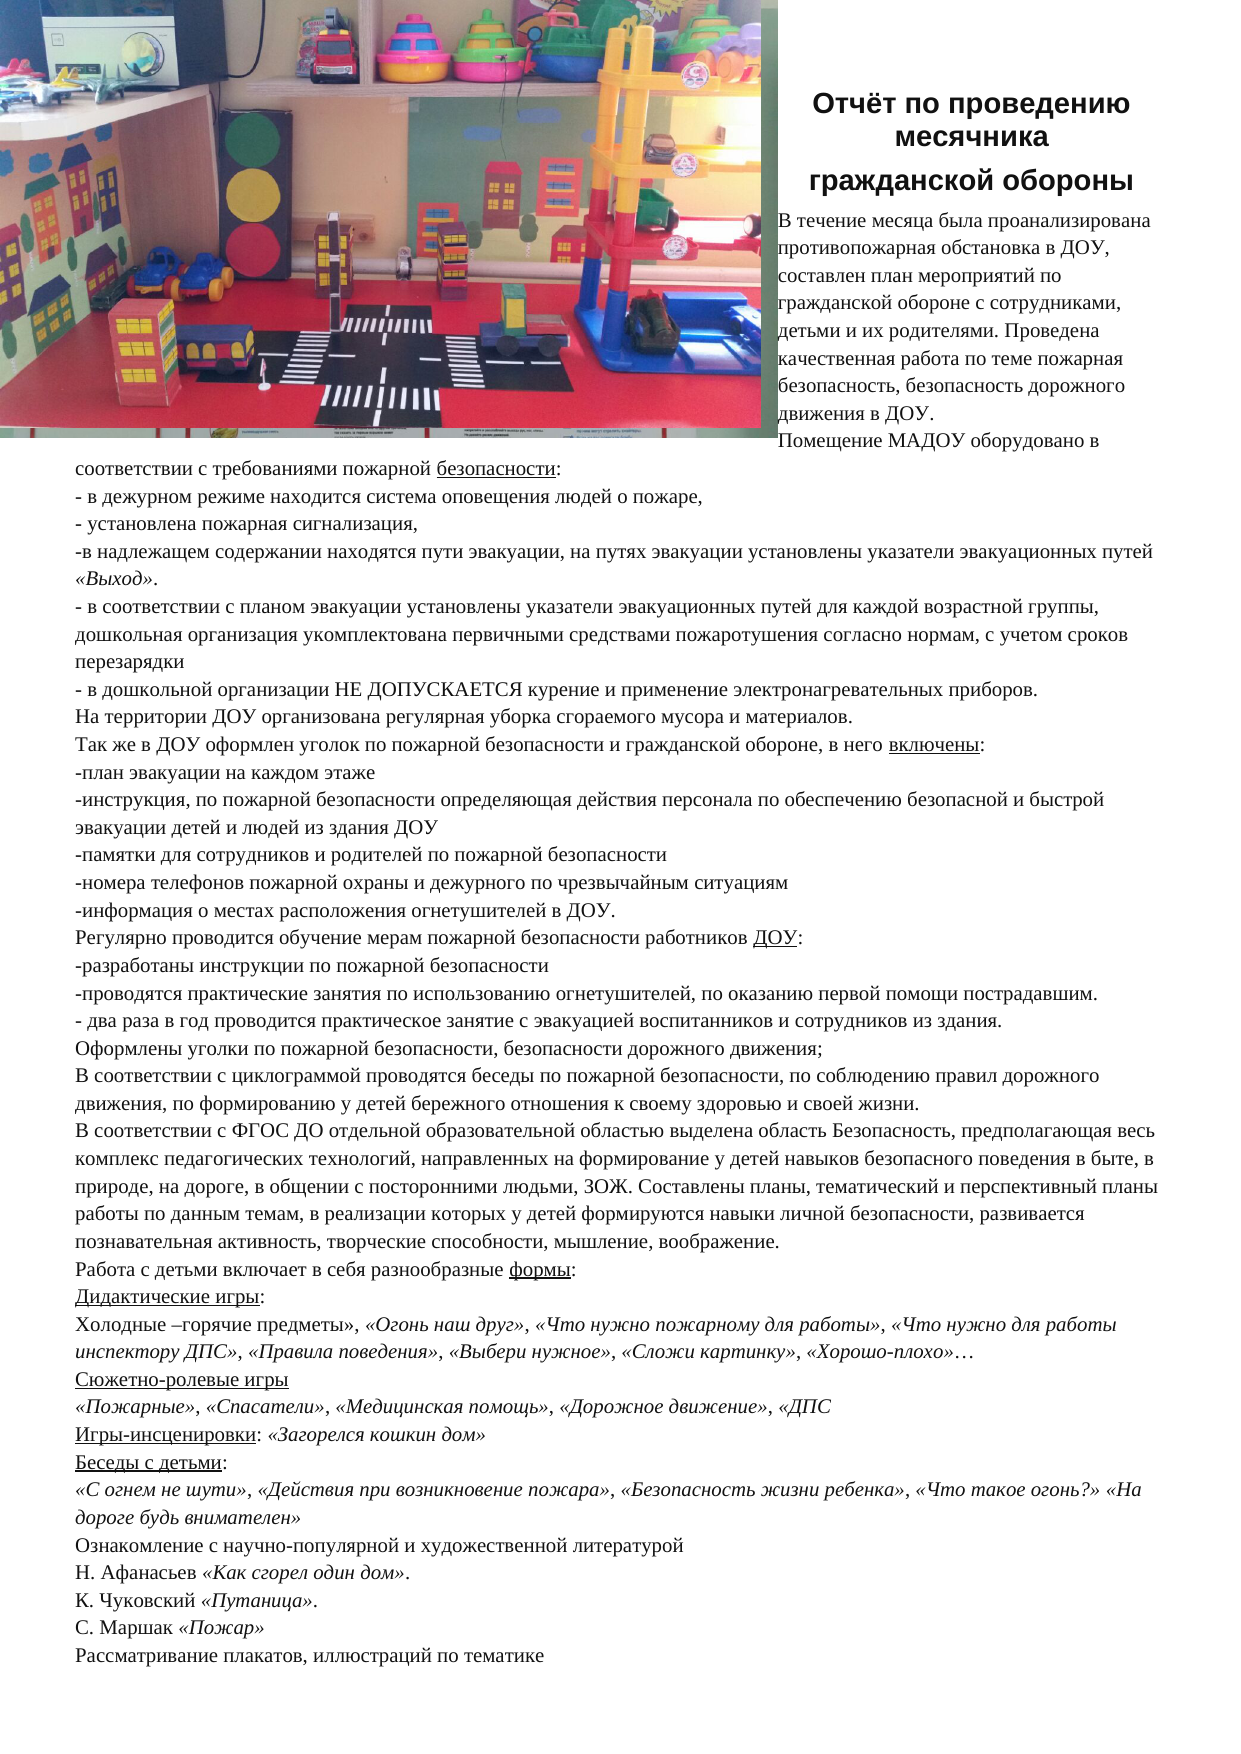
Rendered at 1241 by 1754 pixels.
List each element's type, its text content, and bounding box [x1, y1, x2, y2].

text Беседы с детьми: [75, 1450, 1165, 1474]
text Оформлены уголки по пожарной безопасности, безопасности дорожного движения; [75, 1036, 1165, 1060]
text В соответствии с циклограммой проводятся беседы по пожарной безопасности, по соблюдению правил дорожного движения, по формированию у детей бережного отношения к своему здоровью и своей жизни. [75, 1063, 1165, 1115]
text - установлена пожарная сигнализация, [75, 511, 1165, 535]
text -инструкция, по пожарной безопасности определяющая действия персонала по обеспечению безопасной и быстрой эвакуации детей и людей из здания ДОУ [75, 787, 1165, 839]
text Отчёт по проведению месячника [778, 86, 1165, 153]
text - в дежурном режиме находится система оповещения людей о пожаре, [75, 483, 1165, 508]
text Дидактические игры: [75, 1284, 1165, 1308]
text С. Маршак «Пожар» [75, 1615, 1165, 1639]
text К. Чуковский «Путаница». [75, 1588, 1165, 1612]
text В течение месяца была проанализирована противопожарная обстановка в ДОУ, составлен план мероприятий по гражданской обороне с сотрудниками, детьми и их родителями. Проведена качественная работа по теме пожарная безопасность, безопасность дорожного движения в ДОУ. [778, 207, 1165, 425]
text -разработаны инструкции по пожарной безопасности [75, 953, 1165, 977]
text Игры-инсценировки: «Загорелся кошкин дом» [75, 1422, 1165, 1446]
text Помещение МАДОУ оборудовано в соответствии с требованиями пожарной безопасности: [75, 428, 1165, 480]
text Работа с детьми включает в себя разнообразные формы: [75, 1256, 1165, 1281]
text Сюжетно-ролевые игры [75, 1367, 1165, 1391]
text -номера телефонов пожарной охраны и дежурного по чрезвычайным ситуациям [75, 870, 1165, 894]
text Н. Афанасьев «Как сгорел один дом». [75, 1560, 1165, 1584]
text Рассматривание плакатов, иллюстраций по тематике [75, 1643, 1165, 1667]
text Ознакомление с научно-популярной и художественной литературой [75, 1532, 1165, 1557]
text - два раза в год проводится практическое занятие с эвакуацией воспитанников и сотрудников из здания. [75, 1008, 1165, 1032]
text -в надлежащем содержании находятся пути эвакуации, на путях эвакуации установлены указатели эвакуационных путей «Выход». [75, 539, 1165, 590]
text «С огнем не шути», «Действия при возникновение пожара», «Безопасность жизни ребенка», «Что такое огонь?» «На дороге будь внимателен» [75, 1477, 1165, 1529]
text Регулярно проводится обучение мерам пожарной безопасности работников ДОУ: [75, 925, 1165, 949]
text Холодные –горячие предметы», «Огонь наш друг», «Что нужно пожарному для работы», «Что нужно для работы инспектору ДПС», «Правила поведения», «Выбери нужное», «Сложи картинку», «Хорошо-плохо»… [75, 1312, 1165, 1363]
text гражданской обороны [778, 163, 1165, 197]
text -информация о местах расположения огнетушителей в ДОУ. [75, 898, 1165, 922]
picture [0, 0, 778, 438]
text -памятки для сотрудников и родителей по пожарной безопасности [75, 842, 1165, 866]
text Так же в ДОУ оформлен уголок по пожарной безопасности и гражданской обороне, в него включены: [75, 732, 1165, 756]
text -проводятся практические занятия по использованию огнетушителей, по оказанию первой помощи пострадавшим. [75, 980, 1165, 1004]
text В соответствии с ФГОС ДО отдельной образовательной областью выделена область Безопасность, предполагающая весь комплекс педагогических технологий, направленных на формирование у детей навыков безопасного поведения в быте, в природе, на дороге, в общении с посторонними людьми, ЗОЖ. Составлены планы, тематический и перспективный планы работы по данным темам, в реализации которых у детей формируются навыки личной безопасности, развивается познавательная активность, творческие способности, мышление, воображение. [75, 1118, 1165, 1253]
text - в соответствии с планом эвакуации установлены указатели эвакуационных путей для каждой возрастной группы, [75, 594, 1165, 618]
text «Пожарные», «Спасатели», «Медицинская помощь», «Дорожное движение», «ДПС [75, 1394, 1165, 1418]
text дошкольная организация укомплектована первичными средствами пожаротушения согласно нормам, с учетом сроков перезарядки [75, 622, 1165, 673]
text - в дошкольной организации НЕ ДОПУСКАЕТСЯ курение и применение электронагревательных приборов. [75, 677, 1165, 701]
text На территории ДОУ организована регулярная уборка сгораемого мусора и материалов. [75, 704, 1165, 728]
text -план эвакуации на каждом этаже [75, 759, 1165, 784]
